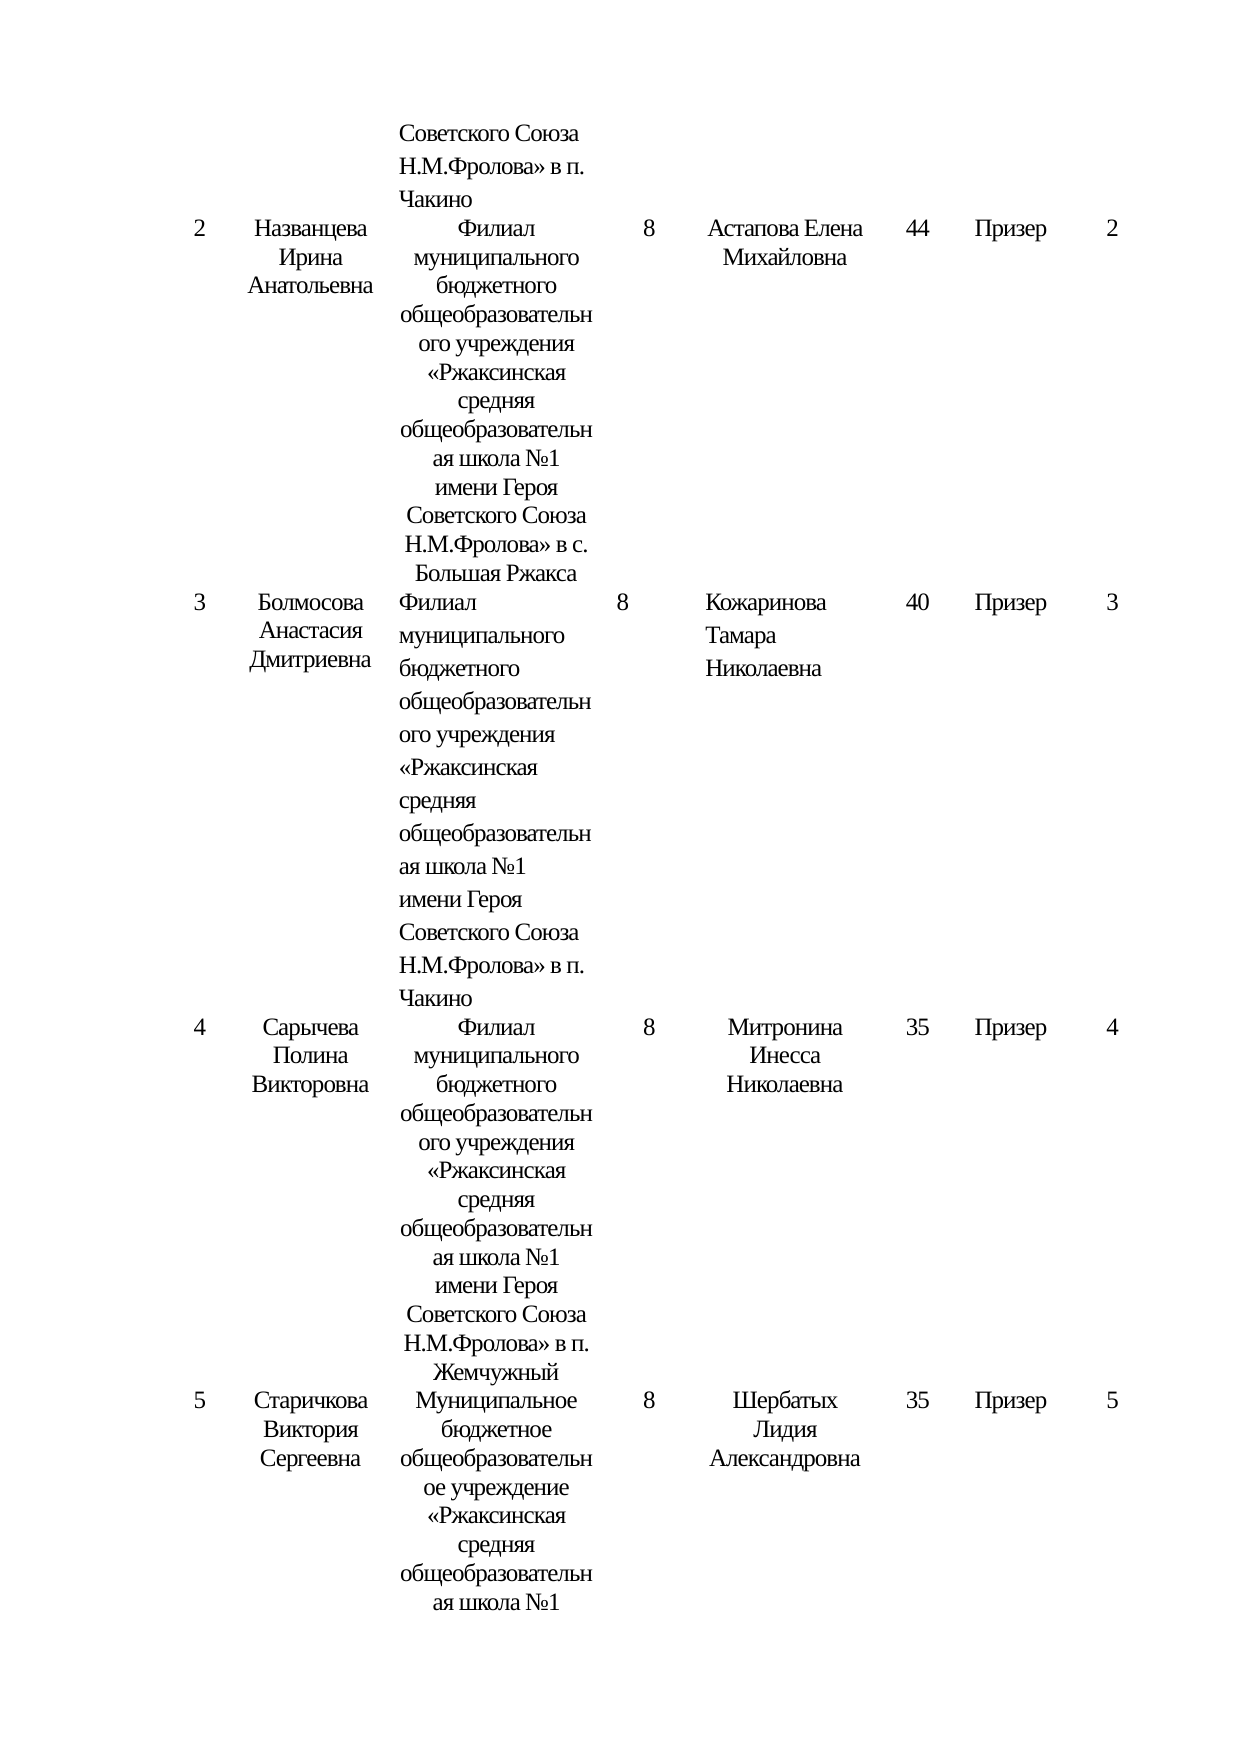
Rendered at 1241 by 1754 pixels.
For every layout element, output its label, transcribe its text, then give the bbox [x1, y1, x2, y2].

table_cell Митронина Инесса Николаевна [694, 1012, 877, 1385]
table_cell [960, 118, 1063, 213]
table_cell Призер [960, 1385, 1063, 1615]
table_cell 4 [1063, 1012, 1163, 1385]
table_cell Шербатых Лидия Александровна [694, 1385, 877, 1615]
table_cell 3 [166, 587, 234, 1012]
table_cell Филиал муниципального бюджетного общеобразовательного учреждения «Ржаксинская средняя общеобразовательная школа №1 имени Героя Советского Союза Н.М.Фролова» в п. Чакино [388, 587, 605, 1012]
table_cell Названцева Ирина Анатольевна [234, 213, 387, 587]
table_cell 8 [605, 1385, 694, 1615]
table_cell [166, 118, 234, 213]
table_cell Старичкова Виктория Сергеевна [234, 1385, 387, 1615]
table_cell [877, 118, 959, 213]
table_cell 3 [1063, 587, 1163, 1012]
table_cell 8 [605, 587, 694, 1012]
table_cell 35 [877, 1012, 959, 1385]
table_cell 5 [166, 1385, 234, 1615]
table_cell Призер [960, 1012, 1063, 1385]
table_cell [234, 118, 387, 213]
table_cell 8 [605, 1012, 694, 1385]
table_cell [1063, 118, 1163, 213]
table_cell Филиал муниципального бюджетного общеобразовательного учреждения «Ржаксинская средняя общеобразовательная школа №1 имени Героя Советского Союза Н.М.Фролова» в п. Жемчужный [388, 1012, 605, 1385]
table_cell Призер [960, 587, 1063, 1012]
table_cell [605, 118, 694, 213]
table_cell Филиал муниципального бюджетного общеобразовательного учреждения «Ржаксинская средняя общеобразовательная школа №1 имени Героя Советского Союза Н.М.Фролова» в с. Большая Ржакса [388, 213, 605, 587]
table_cell 2 [166, 213, 234, 587]
table_cell 5 [1063, 1385, 1163, 1615]
table_cell 35 [877, 1385, 959, 1615]
table_cell Астапова Елена Михайловна [694, 213, 877, 587]
table_cell 4 [166, 1012, 234, 1385]
table_cell 8 [605, 213, 694, 587]
table_cell Призер [960, 213, 1063, 587]
table_cell Кожаринова Тамара Николаевна [694, 587, 877, 1012]
table_cell Советского Союза Н.М.Фролова» в п. Чакино [388, 118, 605, 213]
table_cell [694, 118, 877, 213]
table_cell 44 [877, 213, 959, 587]
table_cell Сарычева Полина Викторовна [234, 1012, 387, 1385]
table_cell 40 [877, 587, 959, 1012]
table_cell 2 [1063, 213, 1163, 587]
table_cell Муниципальное бюджетное общеобразовательное учреждение «Ржаксинская средняя общеобразовательная школа №1 [388, 1385, 605, 1615]
table_cell Болмосова Анастасия Дмитриевна [234, 587, 387, 1012]
